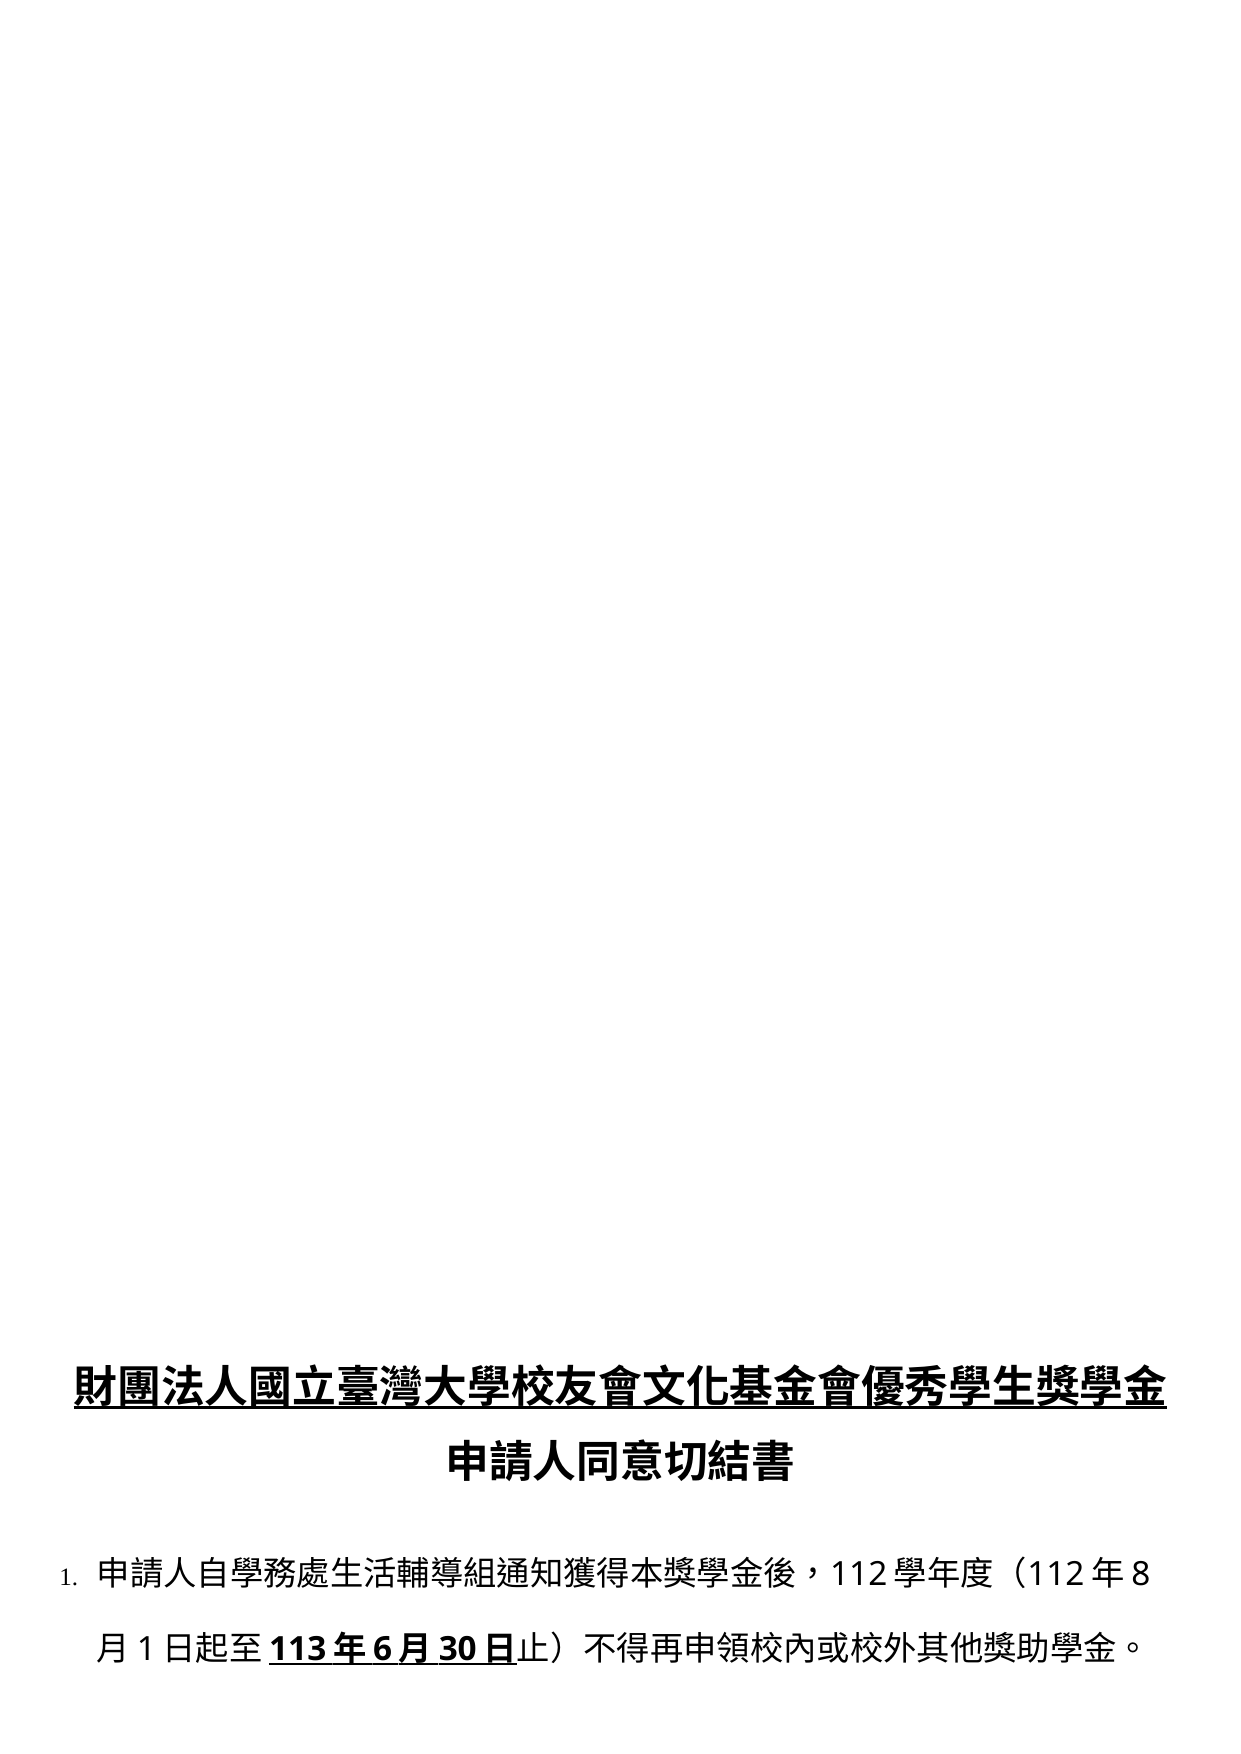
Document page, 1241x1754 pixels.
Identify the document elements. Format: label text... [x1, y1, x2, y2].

text 財團法人國立臺灣大學校友會文化基金會優秀學生獎學金 申請人同意切結書 [59, 1346, 1181, 1496]
list 申請人自學務處生活輔導組通知獲得本獎學金後，112學年度（112年8月1日起至113年6月30日止）不得再申領校內或校外其他獎助學金。 [59, 1533, 1181, 1683]
